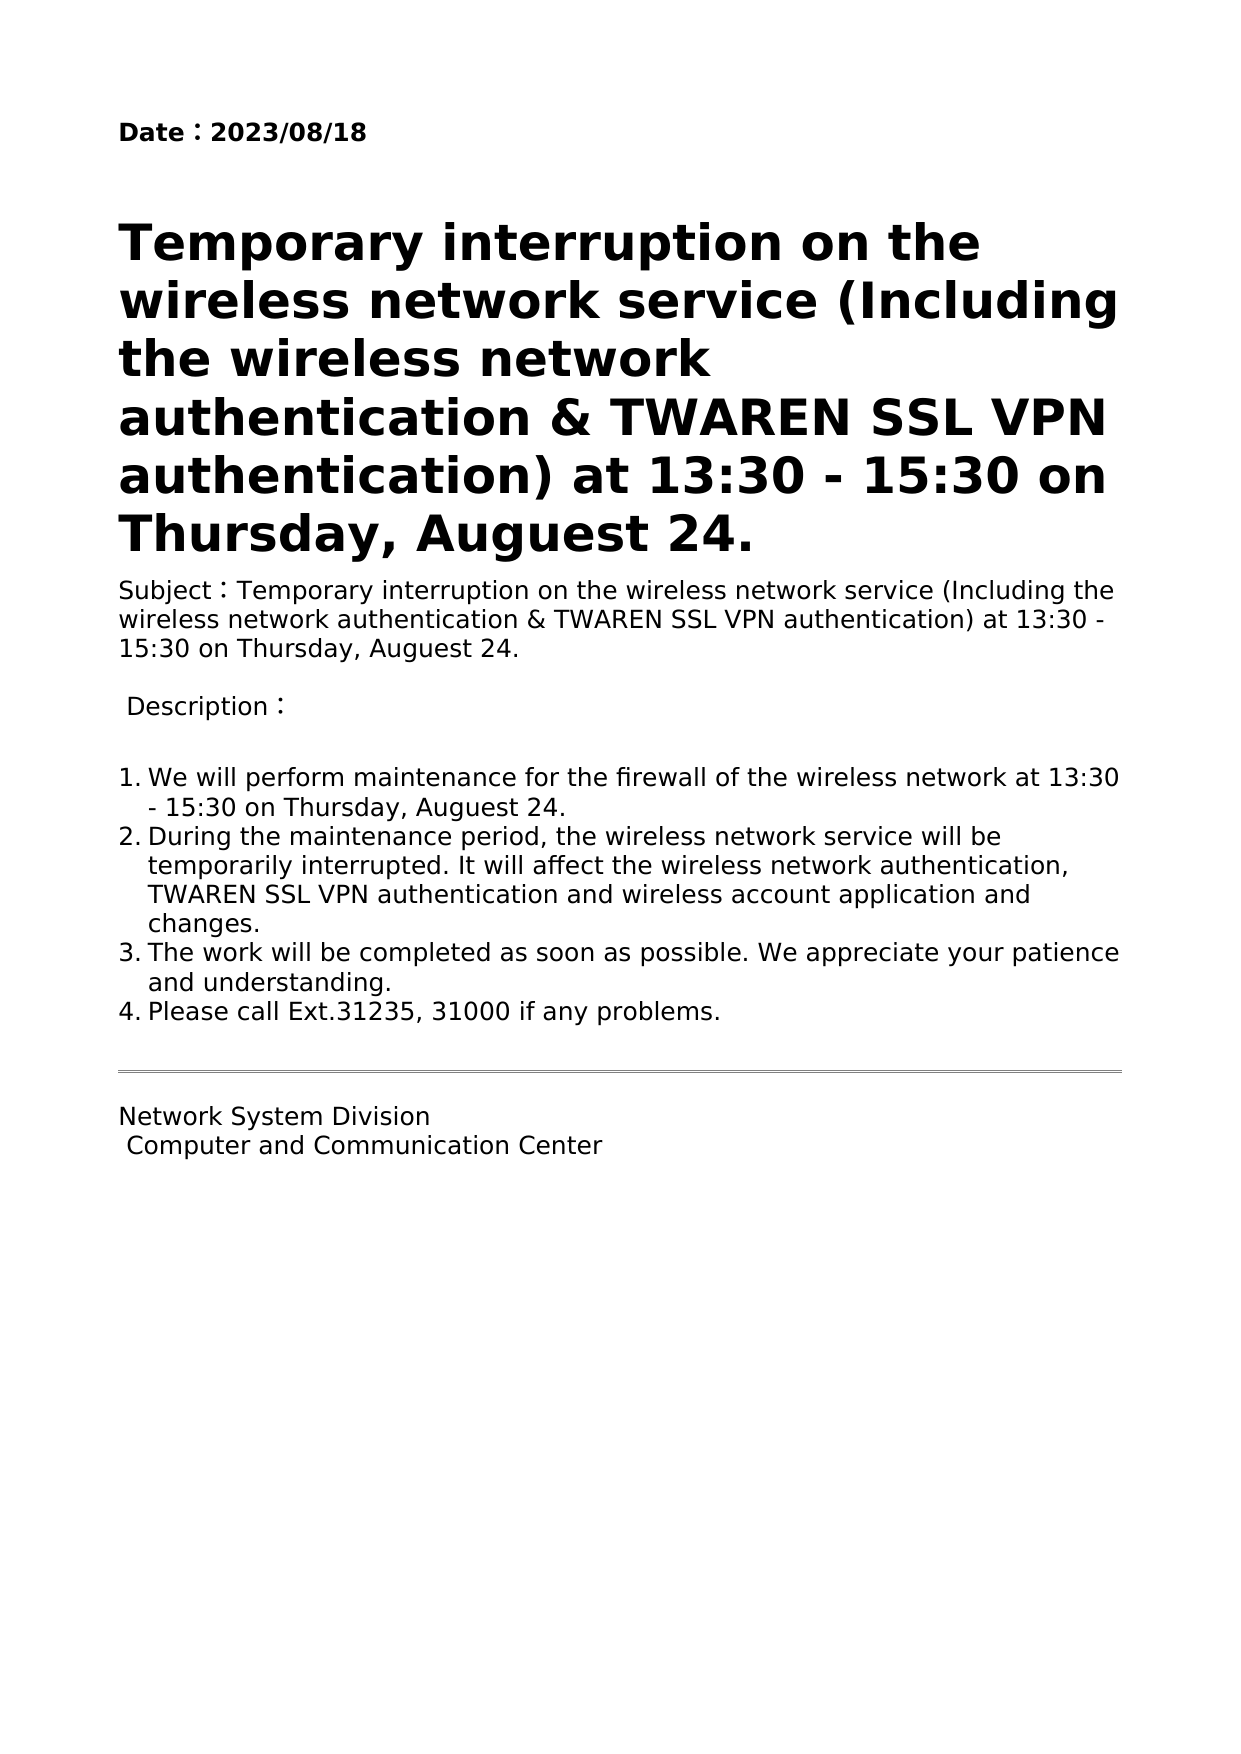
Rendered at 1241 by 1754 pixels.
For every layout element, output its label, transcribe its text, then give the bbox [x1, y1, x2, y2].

text Date：2023/08/18 [118, 118, 1122, 176]
text Subject：Temporary interruption on the wireless network service (Including the wireless network authentication & TWAREN SSL VPN authentication) at 13:30 - 15:30 on Thursday, Auguest 24. Description： [118, 576, 1122, 722]
list The work will be completed as soon as possible. We appreciate your patience and understanding. [118, 939, 1122, 997]
list We will perform maintenance for the firewall of the wireless network at 13:30 - 15:30 on Thursday, Auguest 24. [118, 764, 1122, 822]
text Network System Division Computer and Communication Center [118, 1102, 1122, 1160]
list During the maintenance period, the wireless network service will be temporarily interrupted. It will affect the wireless network authentication, TWAREN SSL VPN authentication and wireless account application and changes. [118, 822, 1122, 939]
subtitle Temporary interruption on the wireless network service (Including the wireless network authentication & TWAREN SSL VPN authentication) at 13:30 - 15:30 on Thursday, Auguest 24. [118, 214, 1122, 563]
list Please call Ext.31235, 31000 if any problems. [118, 997, 1122, 1026]
